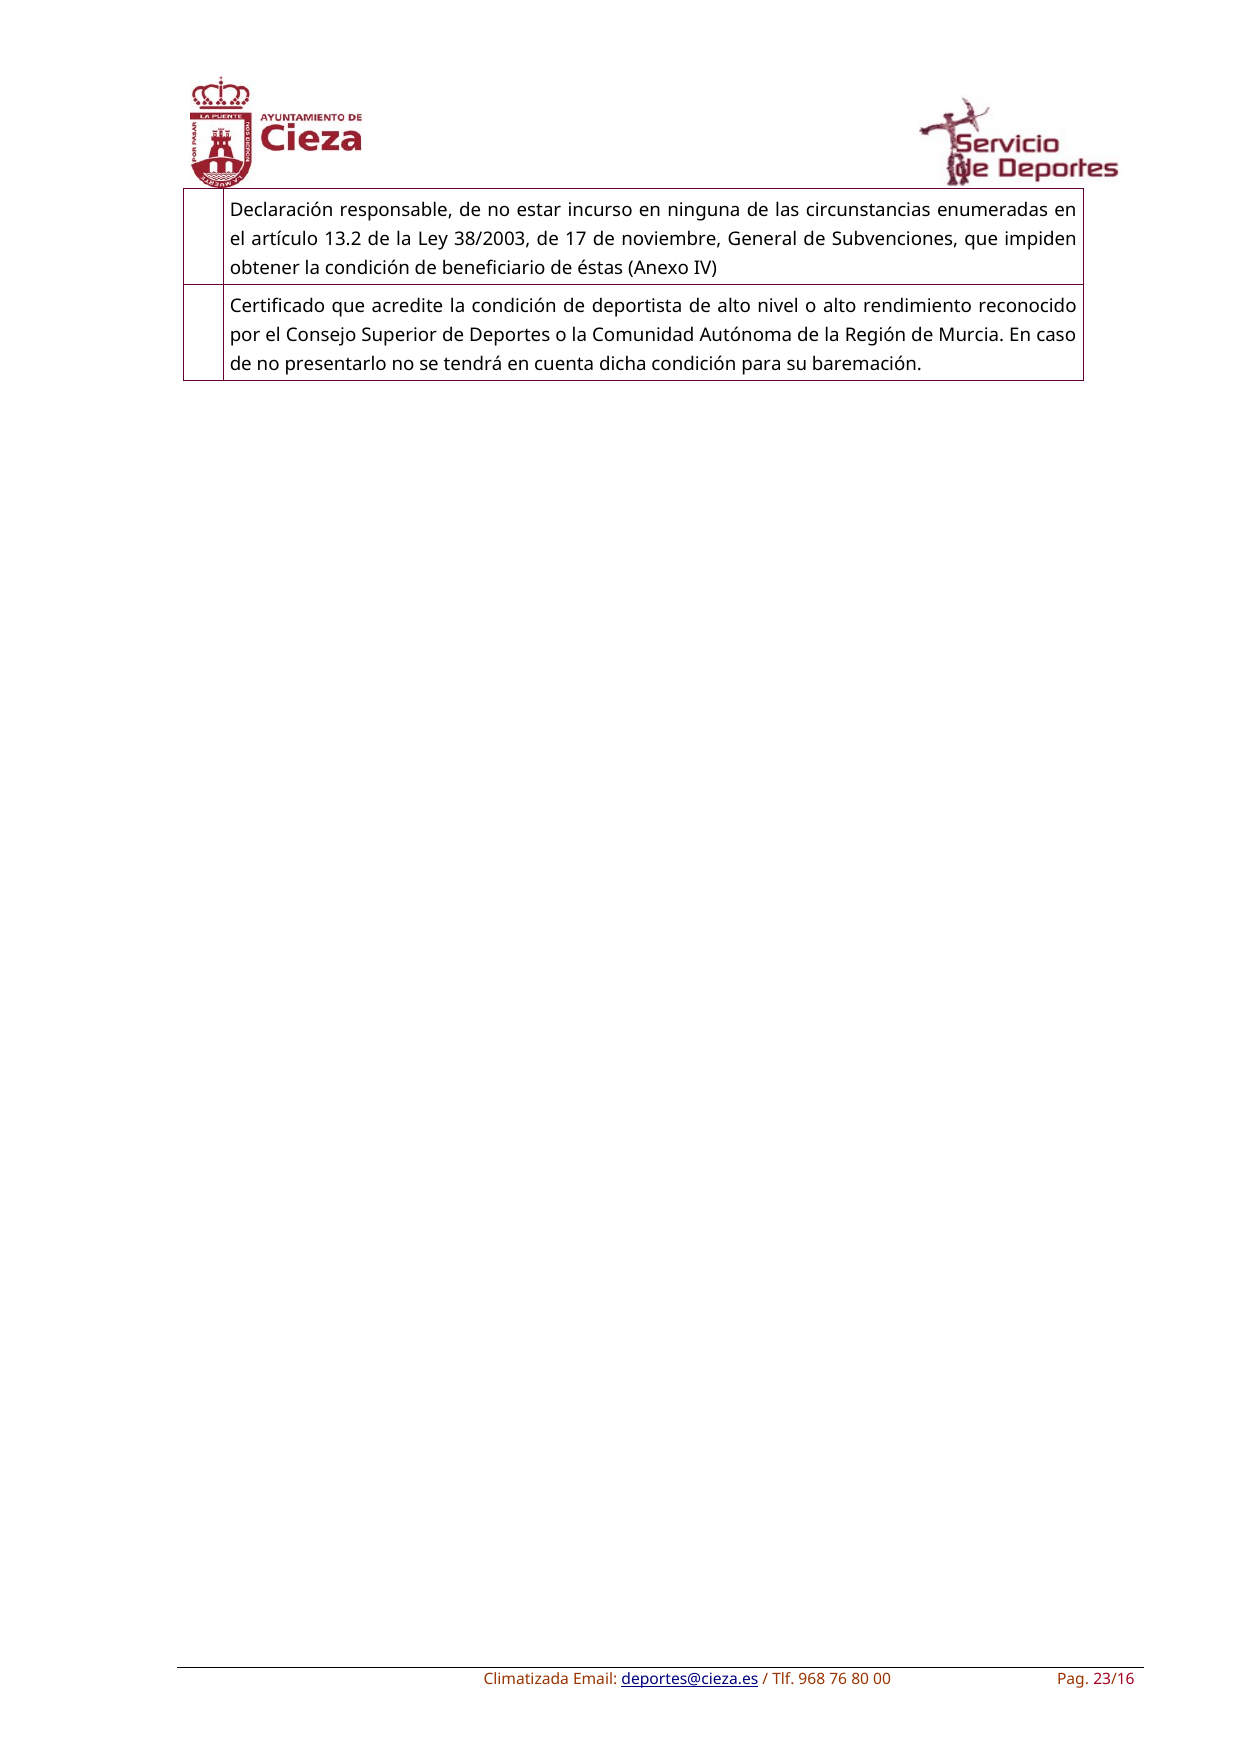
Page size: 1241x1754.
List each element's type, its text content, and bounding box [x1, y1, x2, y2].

table_cell Declaración responsable, de no estar incurso en ninguna de las circunstancias enumeradas en el artículo 13.2 de la Ley 38/2003, de 17 de noviembre, General de Subvenciones, que impiden obtener la condición de beneficiario de éstas (Anexo IV) [224, 189, 1083, 284]
picture [190, 75, 362, 188]
picture [919, 94, 1122, 188]
table_cell [184, 189, 223, 284]
table_cell [184, 285, 223, 380]
table_cell Certificado que acredite la condición de deportista de alto nivel o alto rendimiento reconocido por el Consejo Superior de Deportes o la Comunidad Autónoma de la Región de Murcia. En caso de no presentarlo no se tendrá en cuenta dicha condición para su baremación. [224, 285, 1083, 380]
